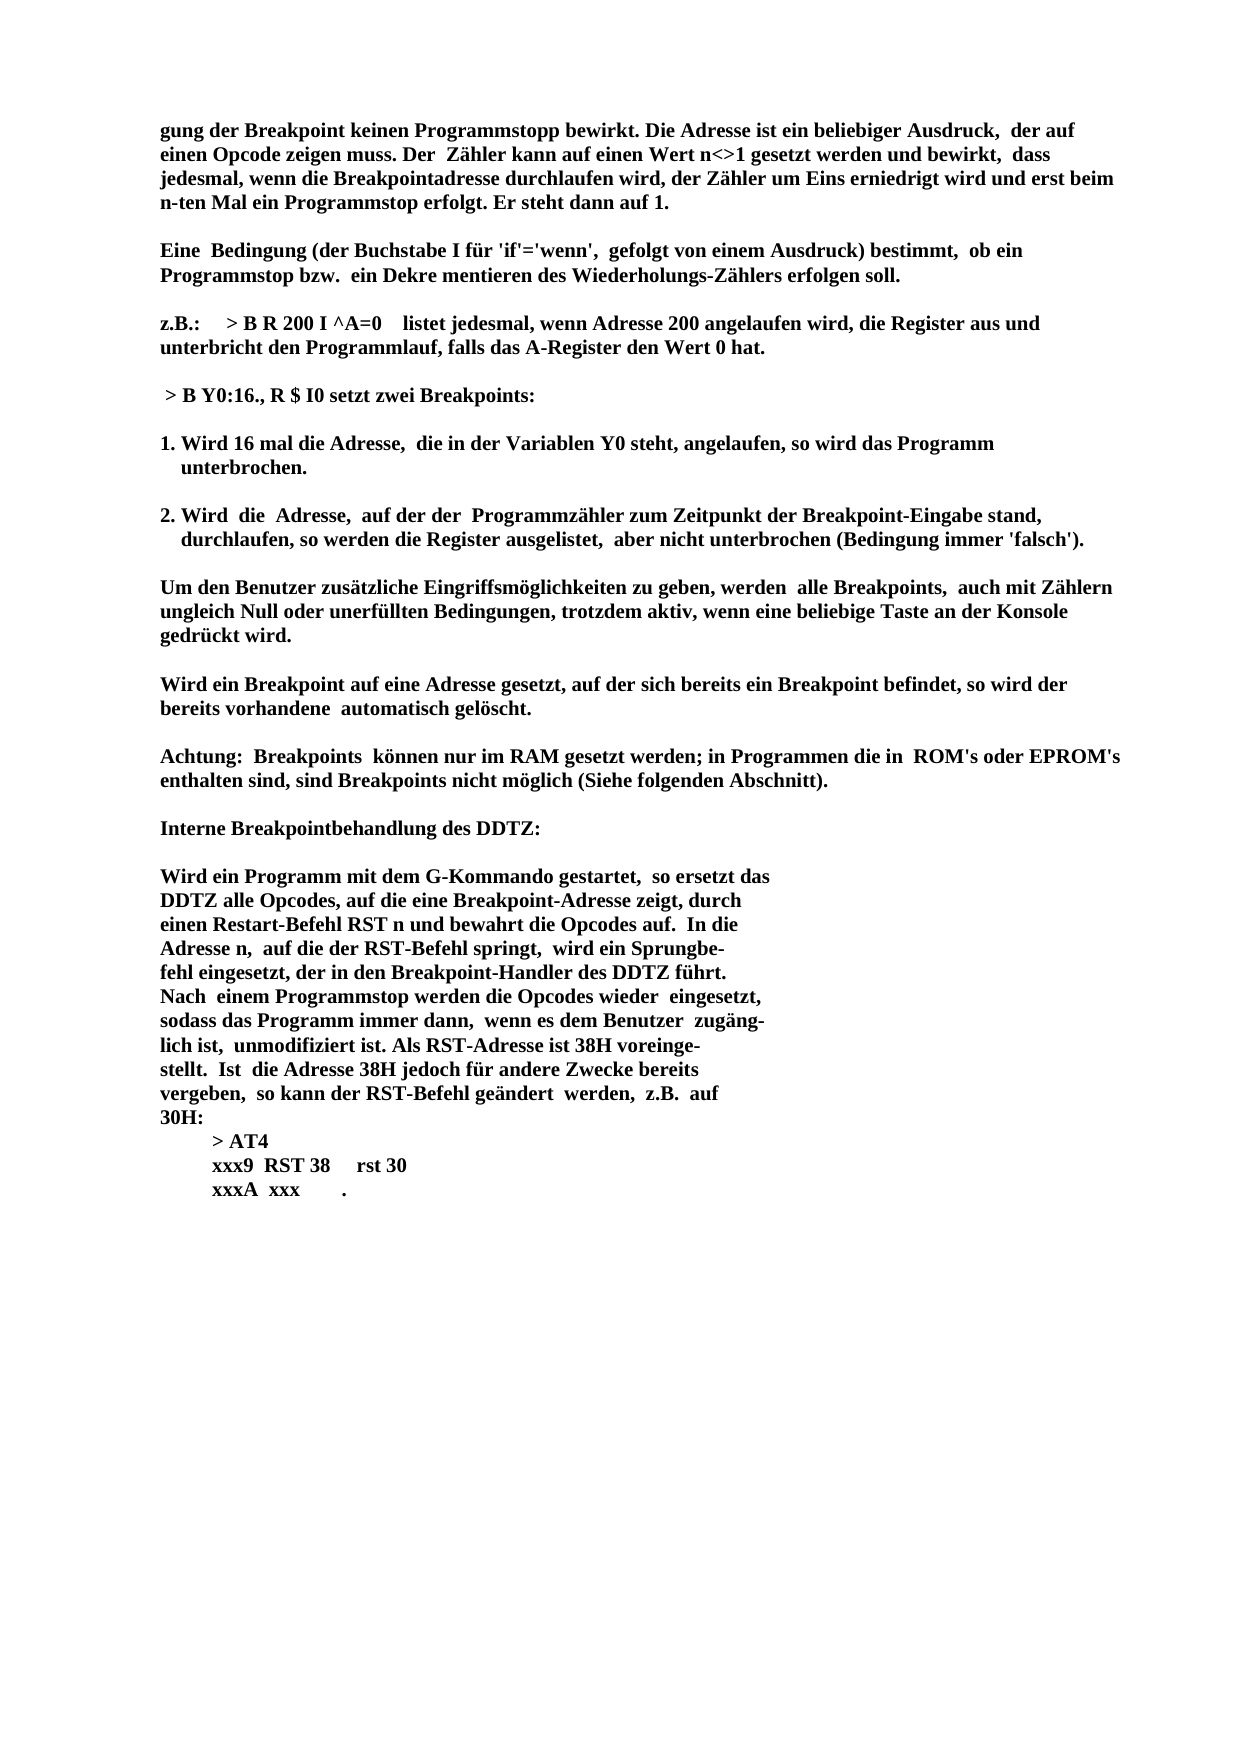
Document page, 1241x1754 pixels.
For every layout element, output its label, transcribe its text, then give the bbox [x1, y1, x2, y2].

text bereits vorhandene automatisch gelöscht. [118, 696, 1122, 720]
text unterbricht den Programmlauf, falls das A-Register den Wert 0 hat. [118, 335, 1122, 359]
text durchlaufen, so werden die Register ausgelistet, aber nicht unterbrochen (Bedingung immer 'falsch'). [118, 527, 1122, 551]
text gung der Breakpoint keinen Programmstopp bewirkt. Die Adresse ist ein beliebiger Ausdruck, der auf [118, 118, 1122, 142]
text > AT4 [118, 1129, 1122, 1153]
text 30H: [118, 1105, 1122, 1129]
text ungleich Null oder unerfüllten Bedingungen, trotzdem aktiv, wenn eine beliebige Taste an der Konsole [118, 599, 1122, 623]
text Um den Benutzer zusätzliche Eingriffsmöglichkeiten zu geben, werden alle Breakpoints, auch mit Zählern [118, 575, 1122, 599]
text z.B.: > B R 200 I ^A=0 listet jedesmal, wenn Adresse 200 angelaufen wird, die Register aus und [118, 311, 1122, 335]
text sodass das Programm immer dann, wenn es dem Benutzer zugäng- [118, 1008, 1122, 1032]
text lich ist, unmodifiziert ist. Als RST-Adresse ist 38H voreinge- [118, 1032, 1122, 1057]
text unterbrochen. [118, 455, 1122, 479]
text Achtung: Breakpoints können nur im RAM gesetzt werden; in Programmen die in ROM's oder EPROM's [118, 744, 1122, 768]
text Eine Bedingung (der Buchstabe I für 'if'='wenn', gefolgt von einem Ausdruck) bestimmt, ob ein [118, 238, 1122, 262]
text Wird ein Programm mit dem G-Kommando gestartet, so ersetzt das [118, 864, 1122, 888]
text stellt. Ist die Adresse 38H jedoch für andere Zwecke bereits [118, 1057, 1122, 1081]
text Interne Breakpointbehandlung des DDTZ: [118, 816, 1122, 840]
text einen Restart-Befehl RST n und bewahrt die Opcodes auf. In die [118, 912, 1122, 936]
text > B Y0:16., R $ I0 setzt zwei Breakpoints: [118, 383, 1122, 407]
text jedesmal, wenn die Breakpointadresse durchlaufen wird, der Zähler um Eins erniedrigt wird und erst beim [118, 166, 1122, 190]
text xxx9 RST 38 rst 30 [118, 1153, 1122, 1177]
text gedrückt wird. [118, 623, 1122, 647]
text enthalten sind, sind Breakpoints nicht möglich (Siehe folgenden Abschnitt). [118, 768, 1122, 792]
text 2. Wird die Adresse, auf der der Programmzähler zum Zeitpunkt der Breakpoint-Eingabe stand, [118, 503, 1122, 527]
text n-ten Mal ein Programmstop erfolgt. Er steht dann auf 1. [118, 190, 1122, 214]
text 1. Wird 16 mal die Adresse, die in der Variablen Y0 steht, angelaufen, so wird das Programm [118, 431, 1122, 455]
text Programmstop bzw. ein Dekre mentieren des Wiederholungs-Zählers erfolgen soll. [118, 262, 1122, 287]
text DDTZ alle Opcodes, auf die eine Breakpoint-Adresse zeigt, durch [118, 888, 1122, 912]
text fehl eingesetzt, der in den Breakpoint-Handler des DDTZ führt. [118, 960, 1122, 984]
text xxxA xxx . [118, 1177, 1122, 1201]
text vergeben, so kann der RST-Befehl geändert werden, z.B. auf [118, 1081, 1122, 1105]
text einen Opcode zeigen muss. Der Zähler kann auf einen Wert n<>1 gesetzt werden und bewirkt, dass [118, 142, 1122, 166]
text Nach einem Programmstop werden die Opcodes wieder eingesetzt, [118, 984, 1122, 1008]
text Wird ein Breakpoint auf eine Adresse gesetzt, auf der sich bereits ein Breakpoint befindet, so wird der [118, 672, 1122, 696]
text Adresse n, auf die der RST-Befehl springt, wird ein Sprungbe- [118, 936, 1122, 960]
